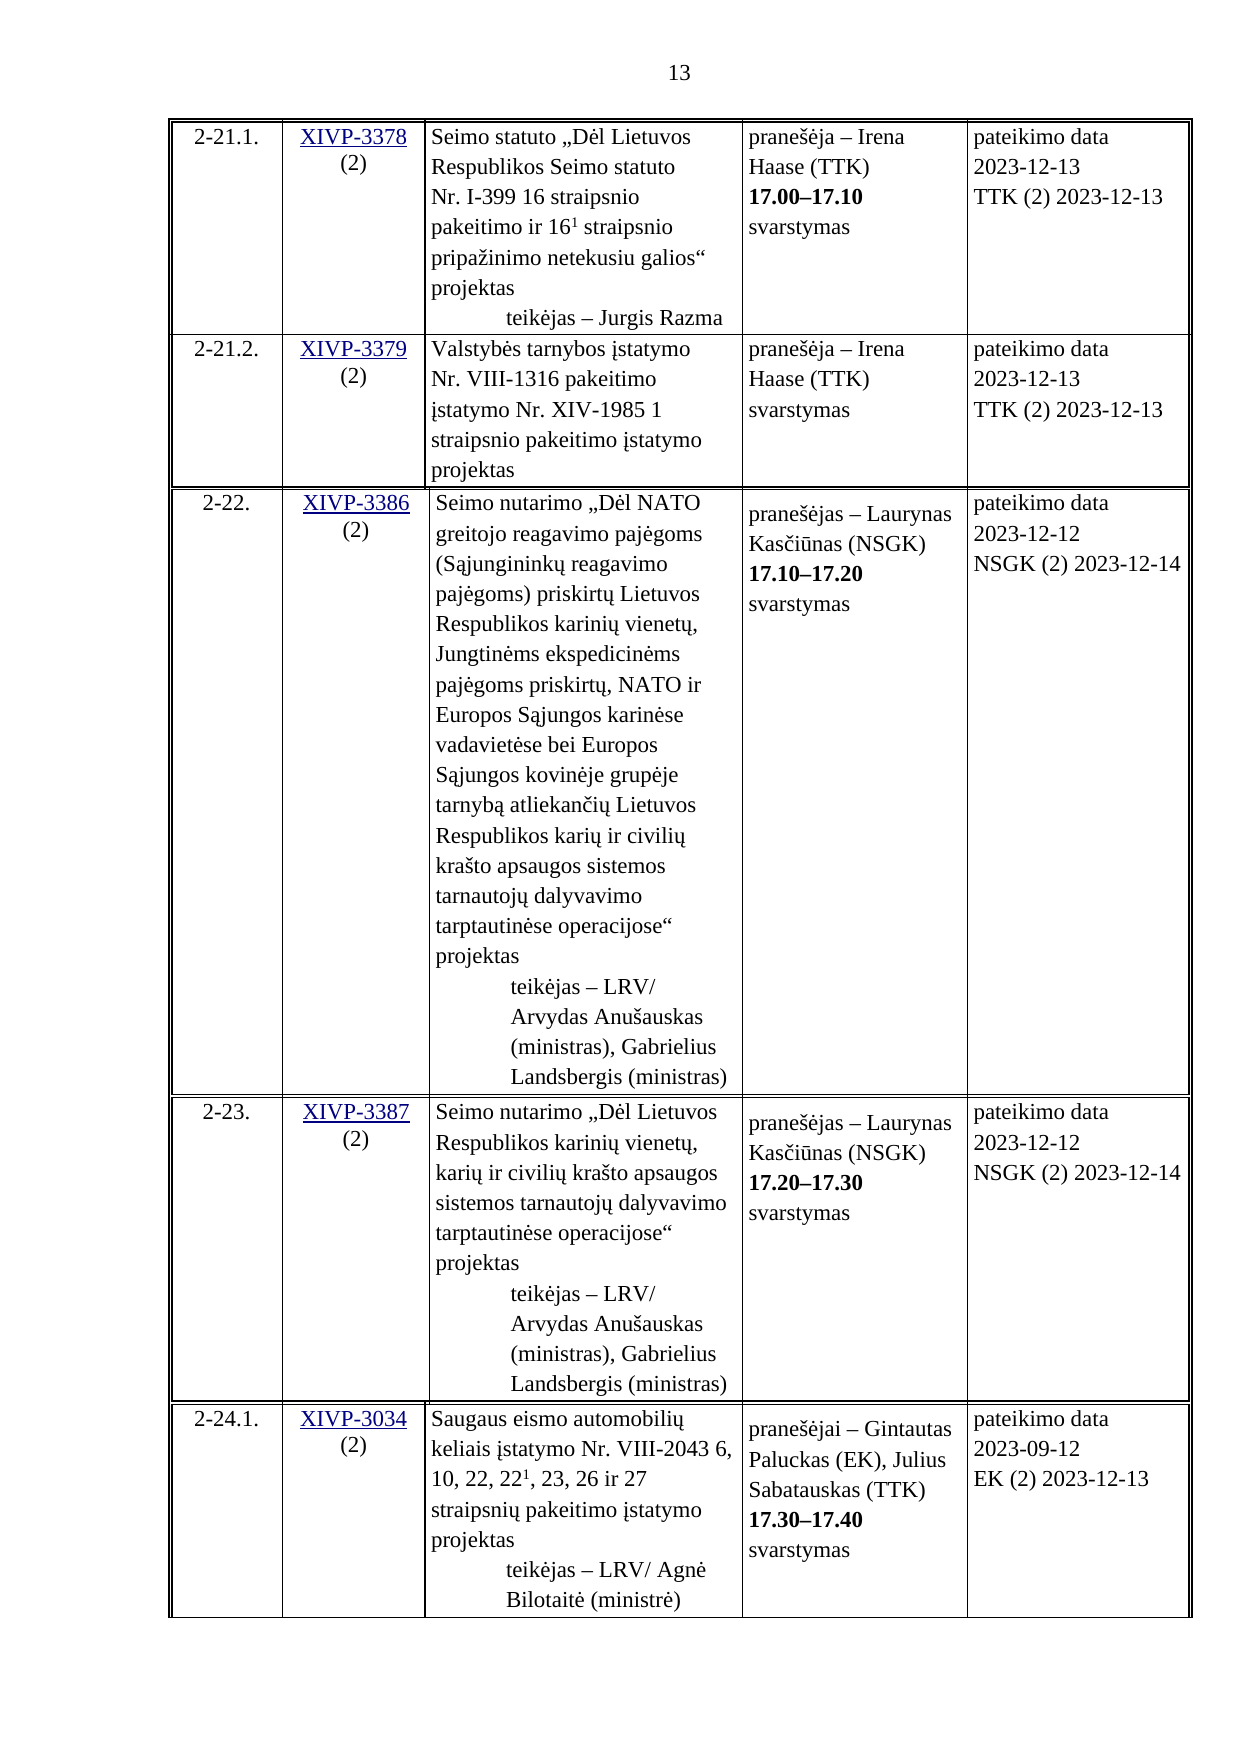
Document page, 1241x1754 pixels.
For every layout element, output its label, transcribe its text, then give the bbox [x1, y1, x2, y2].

table_cell pranešėjas – Laurynas Kasčiūnas (NSGK) 17.20–17.30 svarstymas [743, 1098, 967, 1400]
table_cell Valstybės tarnybos įstatymo Nr. VIII-1316 pakeitimo įstatymo Nr. XIV-1985 1 straipsnio pakeitimo įstatymo projektas [426, 335, 742, 486]
table_cell 2-23. [173, 1098, 282, 1400]
table_cell pranešėjai – Gintautas Paluckas (EK), Julius Sabatauskas (TTK) 17.30–17.40 svarstymas [743, 1405, 967, 1617]
table_cell pateikimo data 2023-12-13 TTK (2) 2023-12-13 [968, 123, 1188, 334]
table_cell Seimo statuto „Dėl Lietuvos Respublikos Seimo statuto Nr. I-399 16 straipsnio pakeitimo ir 161 straipsnio pripažinimo netekusiu galios“ projektas teikėjas – Jurgis Razma [426, 123, 742, 334]
table_cell pateikimo data 2023-09-12 EK (2) 2023-12-13 [968, 1405, 1188, 1617]
table_cell pranešėja – Irena Haase (TTK) svarstymas [743, 335, 967, 486]
table_cell pateikimo data 2023-12-12 NSGK (2) 2023-12-14 [968, 1098, 1188, 1400]
table_cell XIVP-3387 (2) [283, 1098, 429, 1400]
table_cell 2-24.1. [173, 1405, 282, 1617]
table_cell pateikimo data 2023-12-13 TTK (2) 2023-12-13 [968, 335, 1188, 486]
table_cell XIVP-3034 (2) [283, 1405, 424, 1617]
table_cell 2-22. [173, 490, 282, 1094]
table_cell XIVP-3386 (2) [283, 490, 429, 1094]
table_cell 2-21.2. [173, 335, 282, 486]
table_cell XIVP-3378 (2) [283, 123, 424, 334]
table_cell pateikimo data 2023-12-12 NSGK (2) 2023-12-14 [968, 490, 1188, 1094]
table_cell pranešėjas – Laurynas Kasčiūnas (NSGK) 17.10–17.20 svarstymas [743, 490, 967, 1094]
table_cell Seimo nutarimo „Dėl NATO greitojo reagavimo pajėgoms (Sąjungininkų reagavimo pajėgoms) priskirtų Lietuvos Respublikos karinių vienetų, Jungtinėms ekspedicinėms pajėgoms priskirtų, NATO ir Europos Sąjungos karinėse vadavietėse bei Europos Sąjungos kovinėje grupėje tarnybą atliekančių Lietuvos Respublikos karių ir civilių krašto apsaugos sistemos tarnautojų dalyvavimo tarptautinėse operacijose“ projektas teikėjas – LRV/ Arvydas Anušauskas (ministras), Gabrielius Landsbergis (ministras) [430, 490, 742, 1094]
table_cell Saugaus eismo automobilių keliais įstatymo Nr. VIII-2043 6, 10, 22, 221, 23, 26 ir 27 straipsnių pakeitimo įstatymo projektas teikėjas – LRV/ Agnė Bilotaitė (ministrė) [426, 1405, 742, 1617]
table_cell pranešėja – Irena Haase (TTK) 17.00–17.10 svarstymas [743, 123, 967, 334]
table_cell 2-21.1. [173, 123, 282, 334]
table_cell XIVP-3379 (2) [283, 335, 424, 486]
table_cell Seimo nutarimo „Dėl Lietuvos Respublikos karinių vienetų, karių ir civilių krašto apsaugos sistemos tarnautojų dalyvavimo tarptautinėse operacijose“ projektas teikėjas – LRV/ Arvydas Anušauskas (ministras), Gabrielius Landsbergis (ministras) [430, 1098, 742, 1400]
